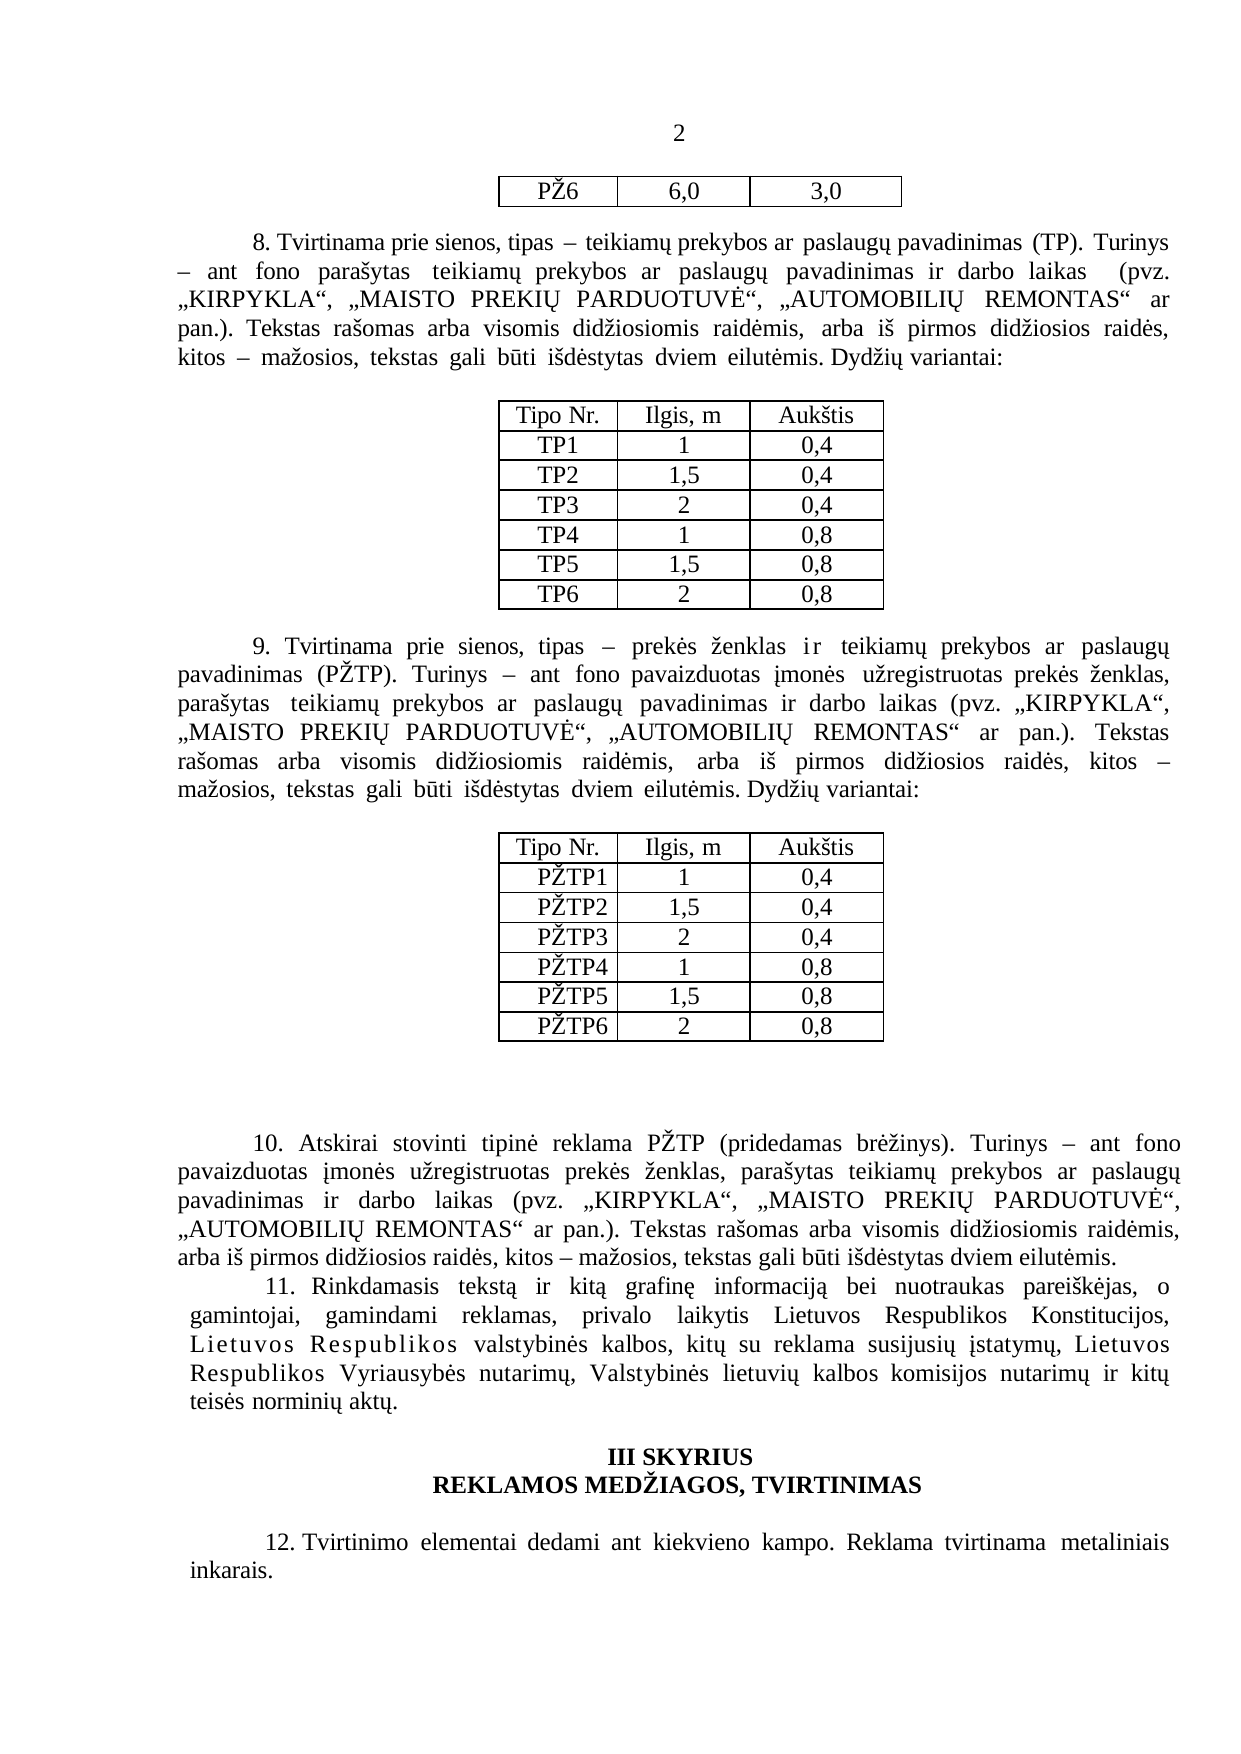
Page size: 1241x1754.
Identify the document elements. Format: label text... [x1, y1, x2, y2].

table_cell TP2 [500, 461, 617, 489]
table_cell TP4 [500, 521, 617, 549]
table_cell 0,4 [751, 432, 883, 459]
text III SKYRIUS [409, 1442, 951, 1471]
table_header Ilgis, m [618, 834, 749, 862]
table_cell 1 [618, 953, 749, 981]
table_cell 3,0 [751, 177, 901, 206]
table_cell 1,5 [618, 461, 749, 489]
table_cell TP1 [500, 432, 617, 459]
table_header Aukštis [751, 834, 883, 862]
table_header Tipo Nr. [500, 834, 617, 862]
table_cell 1 [618, 864, 749, 891]
table_cell PŽ6 [500, 177, 617, 206]
table_cell PŽTP3 [500, 923, 617, 951]
table_cell 0,8 [751, 953, 883, 981]
table_cell 2 [618, 1013, 749, 1040]
table_cell 0,4 [751, 864, 883, 891]
table_header Aukštis [751, 402, 883, 430]
table_cell 2 [618, 581, 749, 608]
table_cell 0,4 [751, 893, 883, 921]
table_cell 1,5 [618, 893, 749, 921]
table_cell PŽTP6 [500, 1013, 617, 1040]
table_cell 6,0 [618, 177, 749, 206]
table_header Ilgis, m [618, 402, 749, 430]
table_cell TP5 [500, 551, 617, 579]
table_cell 1,5 [618, 983, 749, 1011]
table_cell 0,8 [751, 581, 883, 608]
table_cell 2 [618, 491, 749, 519]
table_cell 0,8 [751, 551, 883, 579]
table_cell 0,8 [751, 983, 883, 1011]
table_cell TP3 [500, 491, 617, 519]
table_cell TP6 [500, 581, 617, 608]
text 8. Tvirtinama prie sienos, tipas – teikiamų prekybos ar paslaugų pavadinimas (TP). Turinys – ant fono parašytas teikiamų prekybos ar paslaugų pavadinimas ir darbo laikas (pvz. „KIRPYKLA“, „MAISTO PREKIŲ PARDUOTUVĖ“, „AUTOMOBILIŲ REMONTAS“ ar pan.). Tekstas rašomas arba visomis didžiosiomis raidėmis, arba iš pirmos didžiosios raidės, kitos – mažosios, tekstas gali būti išdėstytas dviem eilutėmis. Dydžių variantai: [177, 227, 1170, 371]
table_cell PŽTP4 [500, 953, 617, 981]
table_header Tipo Nr. [500, 402, 617, 430]
table_cell PŽTP1 [500, 864, 617, 891]
table_cell 0,8 [751, 1013, 883, 1040]
table_cell 1 [618, 432, 749, 459]
text 12. Tvirtinimo elementai dedami ant kiekvieno kampo. Reklama tvirtinama metaliniais inkarais. [189, 1527, 1169, 1584]
text REKLAMOS MEDŽIAGOS, TVIRTINIMAS [177, 1471, 951, 1499]
table_cell 0,4 [751, 461, 883, 489]
table_cell 0,8 [751, 521, 883, 549]
table_cell 2 [618, 923, 749, 951]
table_cell 0,4 [751, 491, 883, 519]
text 10. Atskirai stovinti tipinė reklama PŽTP (pridedamas brėžinys). Turinys – ant fono pavaizduotas įmonės užregistruotas prekės ženklas, parašytas teikiamų prekybos ar paslaugų pavadinimas ir darbo laikas (pvz. „KIRPYKLA“, „MAISTO PREKIŲ PARDUOTUVĖ“, „AUTOMOBILIŲ REMONTAS“ ar pan.). Tekstas rašomas arba visomis didžiosiomis raidėmis, arba iš pirmos didžiosios raidės, kitos – mažosios, tekstas gali būti išdėstytas dviem eilutėmis. [177, 1128, 1181, 1271]
text 9. Tvirtinama prie sienos, tipas – prekės ženklas ir teikiamų prekybos ar paslaugų pavadinimas (PŽTP). Turinys – ant fono pavaizduotas įmonės užregistruotas prekės ženklas, parašytas teikiamų prekybos ar paslaugų pavadinimas ir darbo laikas (pvz. „KIRPYKLA“, „MAISTO PREKIŲ PARDUOTUVĖ“, „AUTOMOBILIŲ REMONTAS“ ar pan.). Tekstas rašomas arba visomis didžiosiomis raidėmis, arba iš pirmos didžiosios raidės, kitos – mažosios, tekstas gali būti išdėstytas dviem eilutėmis. Dydžių variantai: [177, 631, 1170, 803]
table_cell PŽTP2 [500, 893, 617, 921]
table_cell 0,4 [751, 923, 883, 951]
text 11. Rinkdamasis tekstą ir kitą grafinę informaciją bei nuotraukas pareiškėjas, o gamintojai, gamindami reklamas, privalo laikytis Lietuvos Respublikos Konstitucijos, Lietuvos Respublikos valstybinės kalbos, kitų su reklama susijusių įstatymų, Lietuvos Respublikos Vyriausybės nutarimų, Valstybinės lietuvių kalbos komisijos nutarimų ir kitų teisės norminių aktų. [189, 1271, 1170, 1415]
table_cell 1 [618, 521, 749, 549]
table_cell 1,5 [618, 551, 749, 579]
table_cell PŽTP5 [500, 983, 617, 1011]
